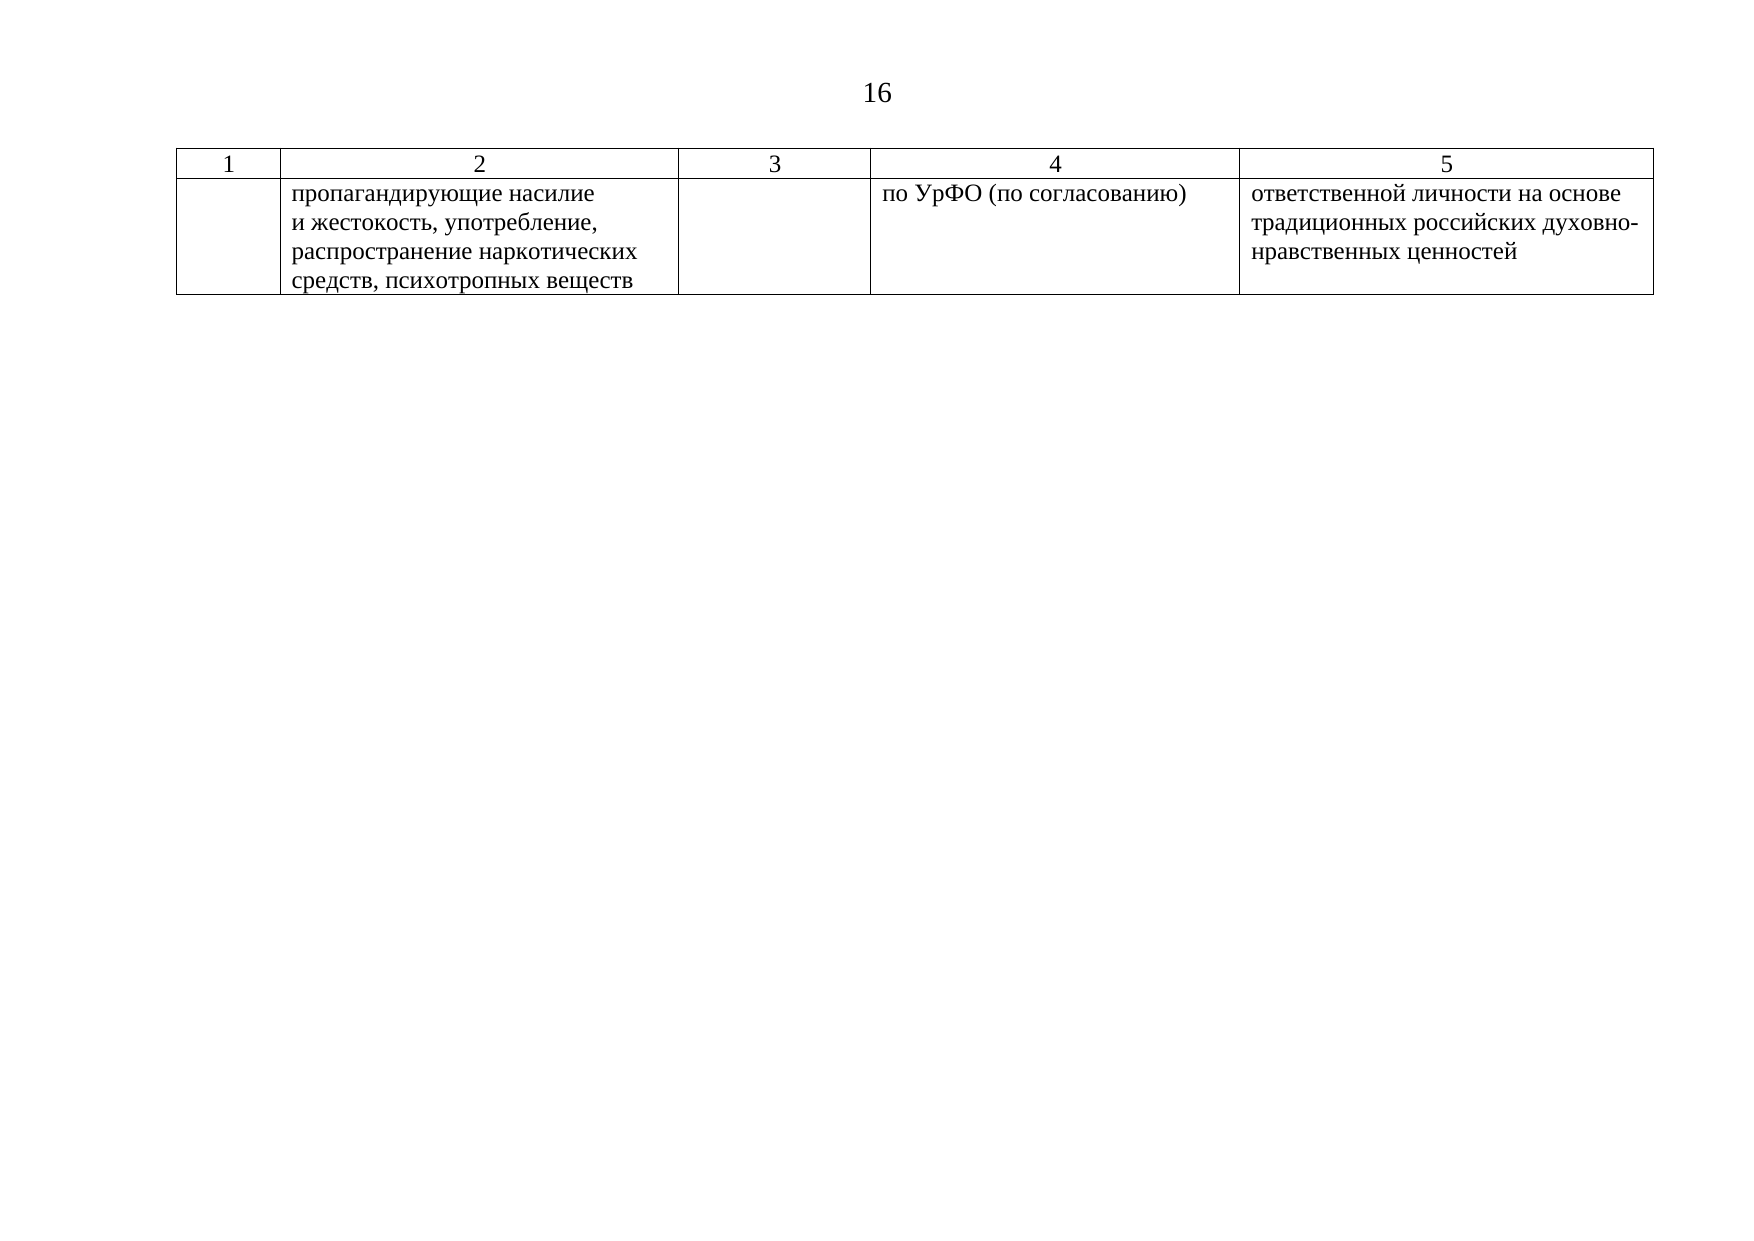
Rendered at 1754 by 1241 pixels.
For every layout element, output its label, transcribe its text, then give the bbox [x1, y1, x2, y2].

table_header 4 [871, 149, 1239, 177]
table_header 1 [177, 149, 280, 177]
table_cell [177, 179, 280, 293]
table_header 2 [281, 149, 678, 177]
table_header 3 [679, 149, 870, 177]
table_cell пропагандирующие насилие и жестокость, употребление, распространение наркотических средств, психотропных веществ [281, 179, 678, 293]
table_cell ответственной личности на основе традиционных российских духовно-нравственных ценностей [1240, 179, 1653, 293]
table_cell по УрФО (по согласованию) [871, 179, 1239, 293]
table_header 5 [1240, 149, 1653, 177]
table_cell [679, 179, 870, 293]
